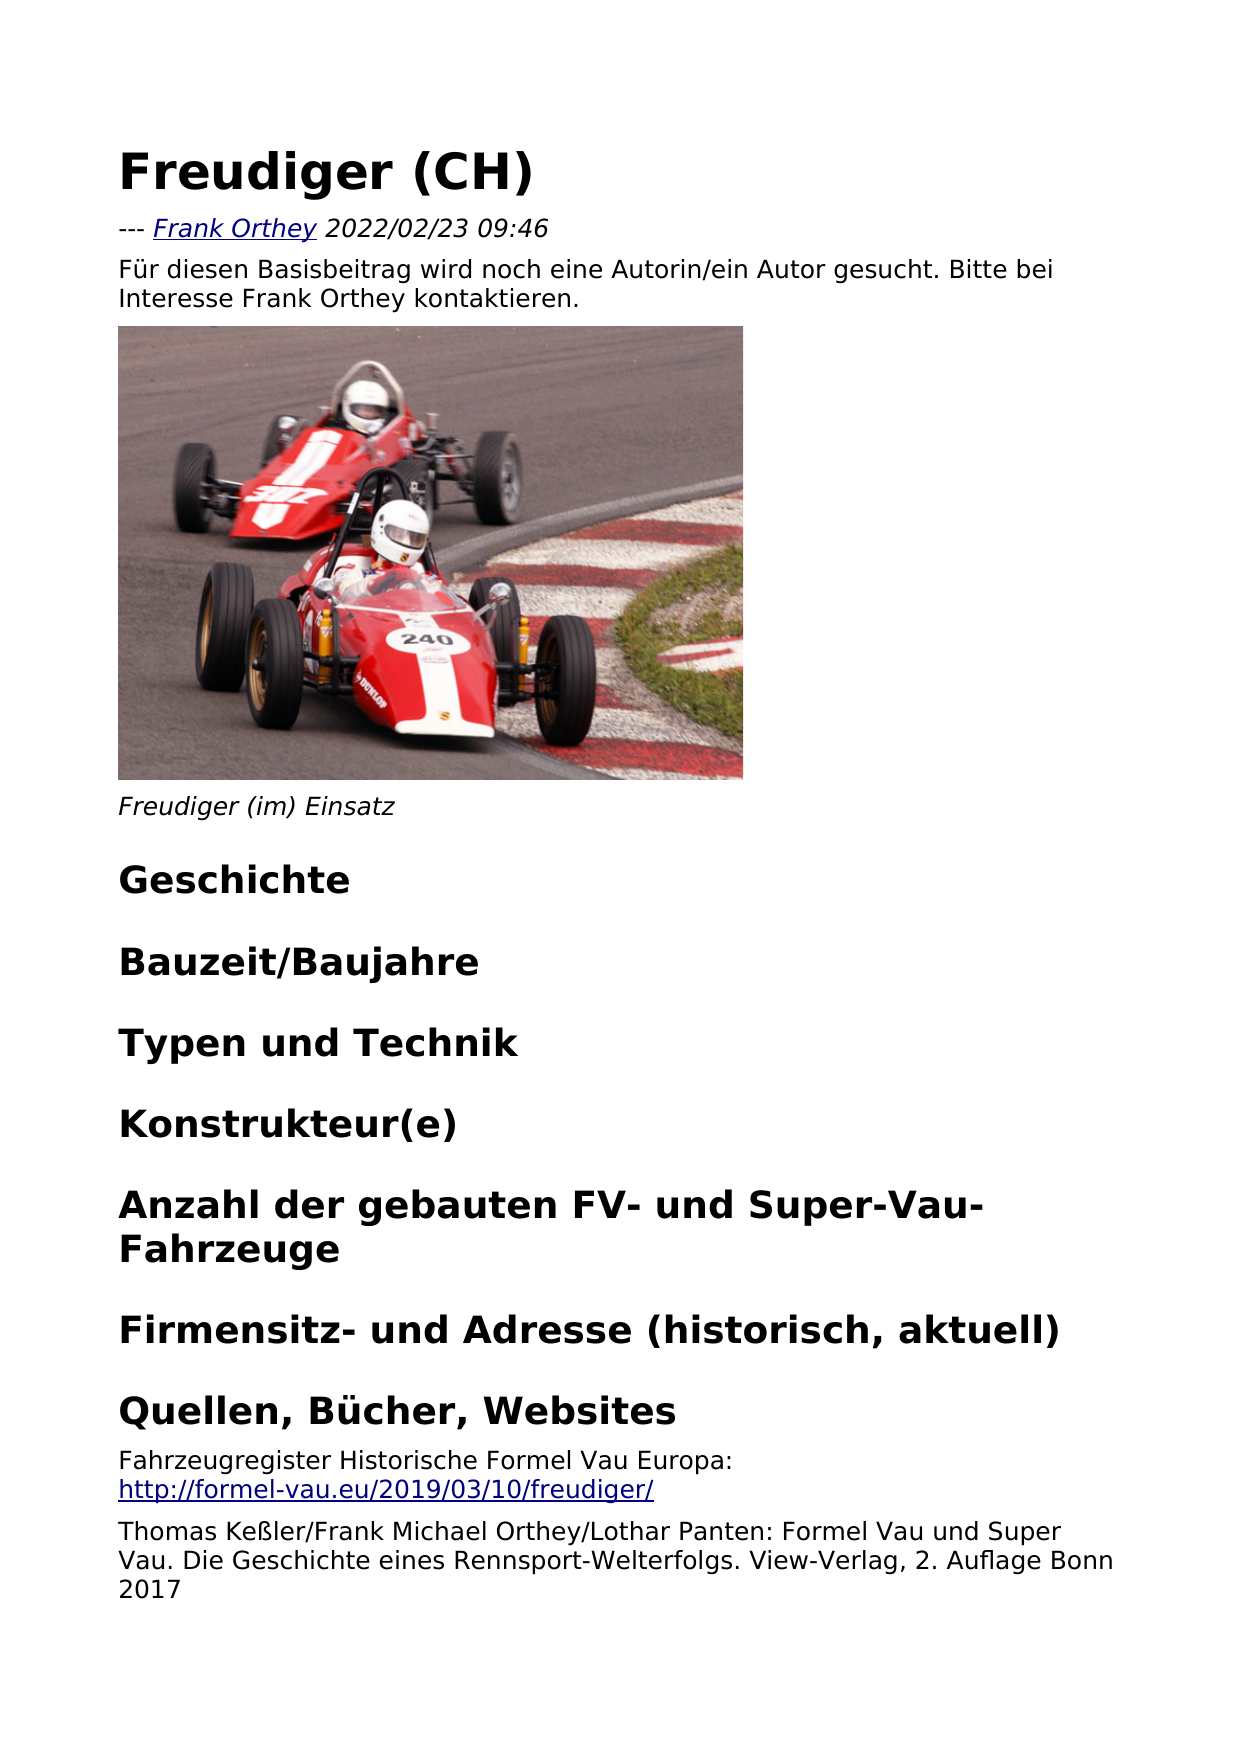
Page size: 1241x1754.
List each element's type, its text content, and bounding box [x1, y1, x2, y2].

text Freudiger (im) Einsatz [118, 792, 1122, 822]
text Fahrzeugregister Historische Formel Vau Europa: http://formel-vau.eu/2019/03/10/freudiger/ [118, 1446, 1122, 1504]
subtitle Typen und Technik [118, 1021, 1122, 1065]
text Thomas Keßler/Frank Michael Orthey/Lothar Panten: Formel Vau und Super Vau. Die Geschichte eines Rennsport-Welterfolgs. View-Verlag, 2. Auflage Bonn 2017 [118, 1517, 1122, 1604]
subtitle Freudiger (CH) [118, 143, 1122, 201]
text Für diesen Basisbeitrag wird noch eine Autorin/ein Autor gesucht. Bitte bei Interesse Frank Orthey kontaktieren. [118, 256, 1122, 314]
subtitle Quellen, Bücher, Websites [118, 1390, 1122, 1433]
subtitle Konstrukteur(e) [118, 1103, 1122, 1146]
subtitle Geschichte [118, 859, 1122, 903]
text --- Frank Orthey 2022/02/23 09:46 [118, 214, 1122, 243]
subtitle Bauzeit/Baujahre [118, 940, 1122, 984]
picture [118, 326, 744, 780]
subtitle Anzahl der gebauten FV- und Super-Vau-Fahrzeuge [118, 1184, 1122, 1271]
subtitle Firmensitz- und Adresse (historisch, aktuell) [118, 1308, 1122, 1352]
